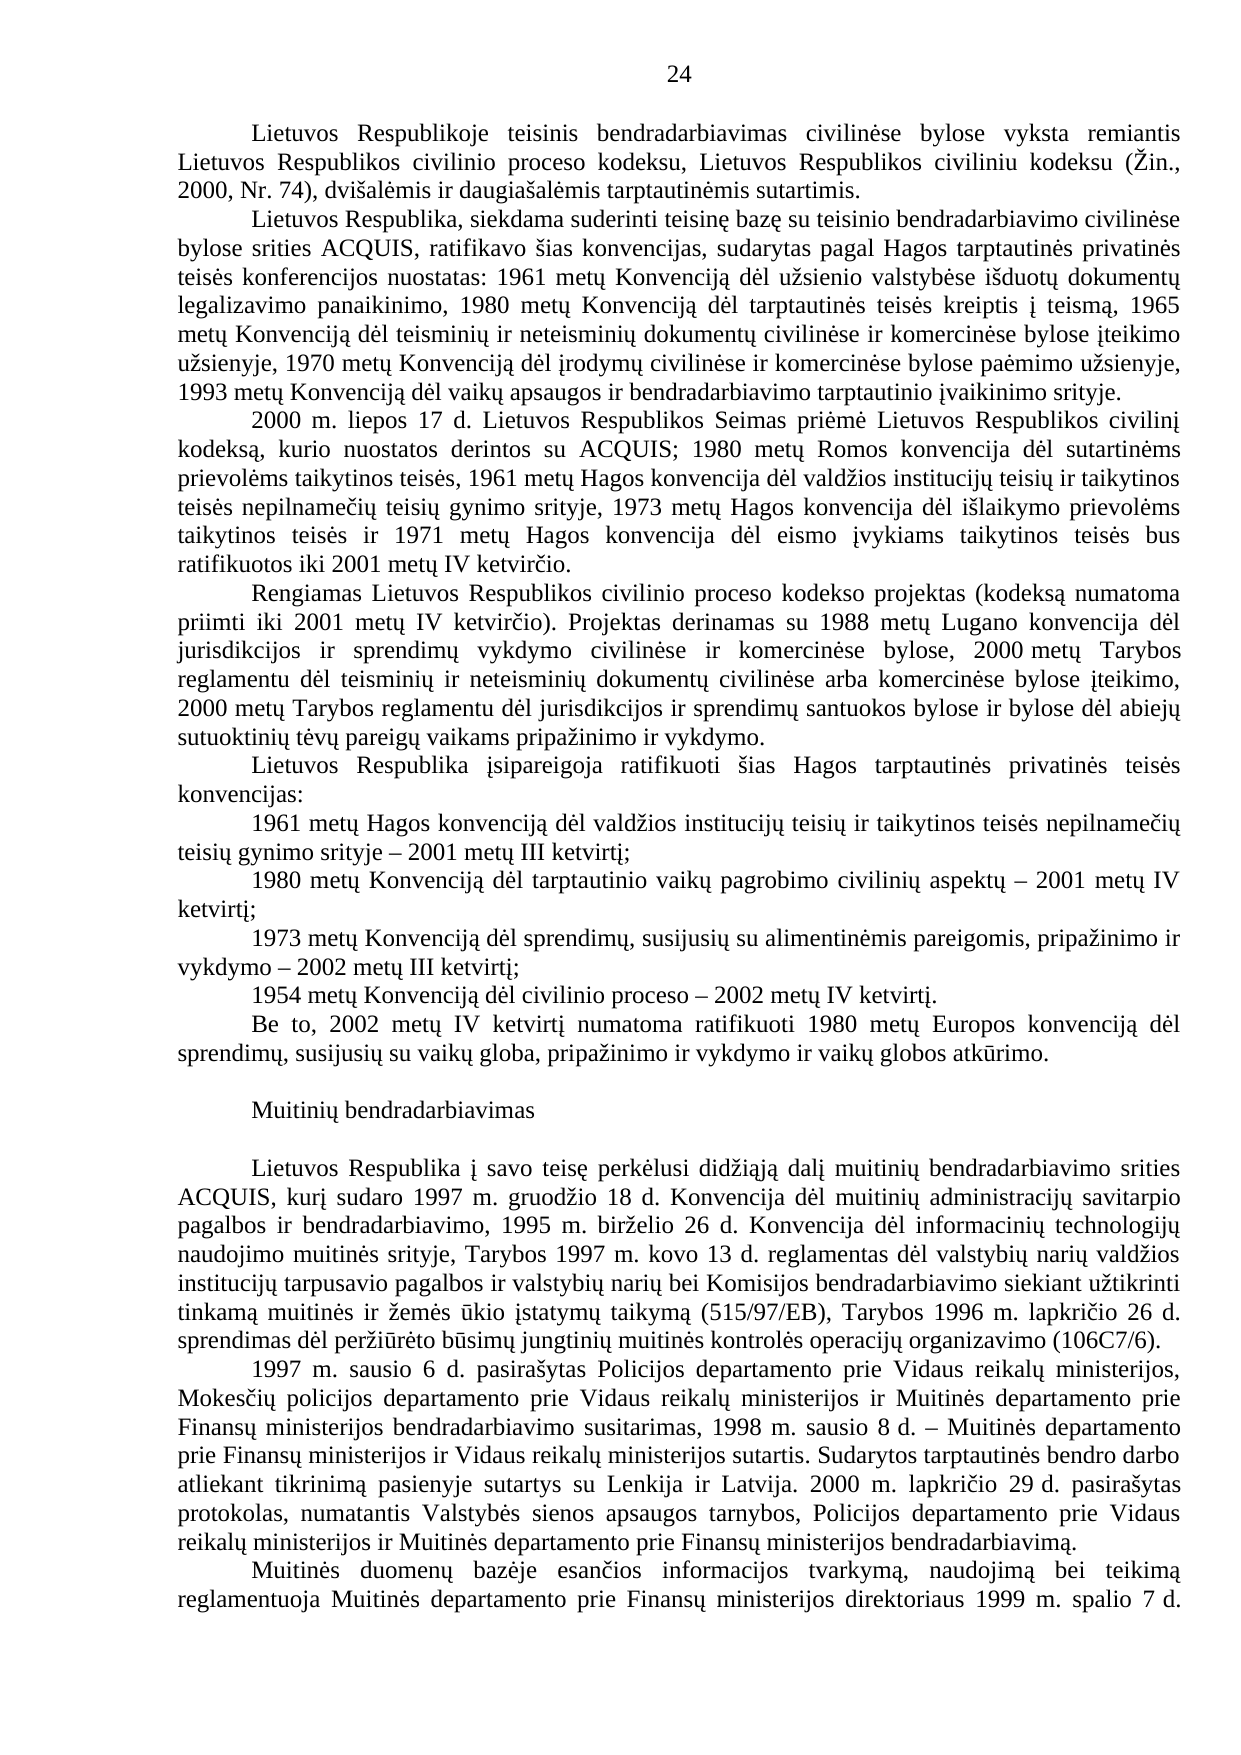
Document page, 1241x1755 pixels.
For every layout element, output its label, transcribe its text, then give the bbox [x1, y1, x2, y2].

text 1997 m. sausio 6 d. pasirašytas Policijos departamento prie Vidaus reikalų ministerijos, Mokesčių policijos departamento prie Vidaus reikalų ministerijos ir Muitinės departamento prie Finansų ministerijos bendradarbiavimo susitarimas, 1998 m. sausio 8 d. – Muitinės departamento prie Finansų ministerijos ir Vidaus reikalų ministerijos sutartis. Sudarytos tarptautinės bendro darbo atliekant tikrinimą pasienyje sutartys su Lenkija ir Latvija. 2000 m. lapkričio 29 d. pasirašytas protokolas, numatantis Valstybės sienos apsaugos tarnybos, Policijos departamento prie Vidaus reikalų ministerijos ir Muitinės departamento prie Finansų ministerijos bendradarbiavimą. [177, 1354, 1181, 1556]
text Be to, 2002 metų IV ketvirtį numatoma ratifikuoti 1980 metų Europos konvenciją dėl sprendimų, susijusių su vaikų globa, pripažinimo ir vykdymo ir vaikų globos atkūrimo. [177, 1009, 1181, 1067]
text Lietuvos Respublikoje teisinis bendradarbiavimas civilinėse bylose vyksta remiantis Lietuvos Respublikos civilinio proceso kodeksu, Lietuvos Respublikos civiliniu kodeksu (Žin., 2000, Nr. 74), dvišalėmis ir daugiašalėmis tarptautinėmis sutartimis. [177, 118, 1181, 204]
text Lietuvos Respublika, siekdama suderinti teisinę bazę su teisinio bendradarbiavimo civilinėse bylose srities ACQUIS, ratifikavo šias konvencijas, sudarytas pagal Hagos tarptautinės privatinės teisės konferencijos nuostatas: 1961 metų Konvenciją dėl užsienio valstybėse išduotų dokumentų legalizavimo panaikinimo, 1980 metų Konvenciją dėl tarptautinės teisės kreiptis į teismą, 1965 metų Konvenciją dėl teisminių ir neteisminių dokumentų civilinėse ir komercinėse bylose įteikimo užsienyje, 1970 metų Konvenciją dėl įrodymų civilinėse ir komercinėse bylose paėmimo užsienyje, 1993 metų Konvenciją dėl vaikų apsaugos ir bendradarbiavimo tarptautinio įvaikinimo srityje. [177, 204, 1181, 406]
text 2000 m. liepos 17 d. Lietuvos Respublikos Seimas priėmė Lietuvos Respublikos civilinį kodeksą, kurio nuostatos derintos su ACQUIS; 1980 metų Romos konvencija dėl sutartinėms prievolėms taikytinos teisės, 1961 metų Hagos konvencija dėl valdžios institucijų teisių ir taikytinos teisės nepilnamečių teisių gynimo srityje, 1973 metų Hagos konvencija dėl išlaikymo prievolėms taikytinos teisės ir 1971 metų Hagos konvencija dėl eismo įvykiams taikytinos teisės bus ratifikuotos iki 2001 metų IV ketvirčio. [177, 406, 1181, 578]
text 1961 metų Hagos konvenciją dėl valdžios institucijų teisių ir taikytinos teisės nepilnamečių teisių gynimo srityje – 2001 metų III ketvirtį; [177, 808, 1181, 866]
text Lietuvos Respublika į savo teisę perkėlusi didžiąją dalį muitinių bendradarbiavimo srities ACQUIS, kurį sudaro 1997 m. gruodžio 18 d. Konvencija dėl muitinių administracijų savitarpio pagalbos ir bendradarbiavimo, 1995 m. birželio 26 d. Konvencija dėl informacinių technologijų naudojimo muitinės srityje, Tarybos 1997 m. kovo 13 d. reglamentas dėl valstybių narių valdžios institucijų tarpusavio pagalbos ir valstybių narių bei Komisijos bendradarbiavimo siekiant užtikrinti tinkamą muitinės ir žemės ūkio įstatymų taikymą (515/97/EB), Tarybos 1996 m. lapkričio 26 d. sprendimas dėl peržiūrėto būsimų jungtinių muitinės kontrolės operacijų organizavimo (106C7/6). [177, 1153, 1181, 1354]
text 1980 metų Konvenciją dėl tarptautinio vaikų pagrobimo civilinių aspektų – 2001 metų IV ketvirtį; [177, 866, 1181, 923]
text 1973 metų Konvenciją dėl sprendimų, susijusių su alimentinėmis pareigomis, pripažinimo ir vykdymo – 2002 metų III ketvirtį; [177, 923, 1181, 981]
text Lietuvos Respublika įsipareigoja ratifikuoti šias Hagos tarptautinės privatinės teisės konvencijas: [177, 751, 1181, 808]
text Muitinių bendradarbiavimas [177, 1096, 1181, 1124]
text Rengiamas Lietuvos Respublikos civilinio proceso kodekso projektas (kodeksą numatoma priimti iki 2001 metų IV ketvirčio). Projektas derinamas su 1988 metų Lugano konvencija dėl jurisdikcijos ir sprendimų vykdymo civilinėse ir komercinėse bylose, 2000 metų Tarybos reglamentu dėl teisminių ir neteisminių dokumentų civilinėse arba komercinėse bylose įteikimo, 2000 metų Tarybos reglamentu dėl jurisdikcijos ir sprendimų santuokos bylose ir bylose dėl abiejų sutuoktinių tėvų pareigų vaikams pripažinimo ir vykdymo. [177, 578, 1181, 751]
text 1954 metų Konvenciją dėl civilinio proceso – 2002 metų IV ketvirtį. [177, 981, 1181, 1009]
text Muitinės duomenų bazėje esančios informacijos tvarkymą, naudojimą bei teikimą reglamentuoja Muitinės departamento prie Finansų ministerijos direktoriaus 1999 m. spalio 7 d. [177, 1556, 1181, 1613]
